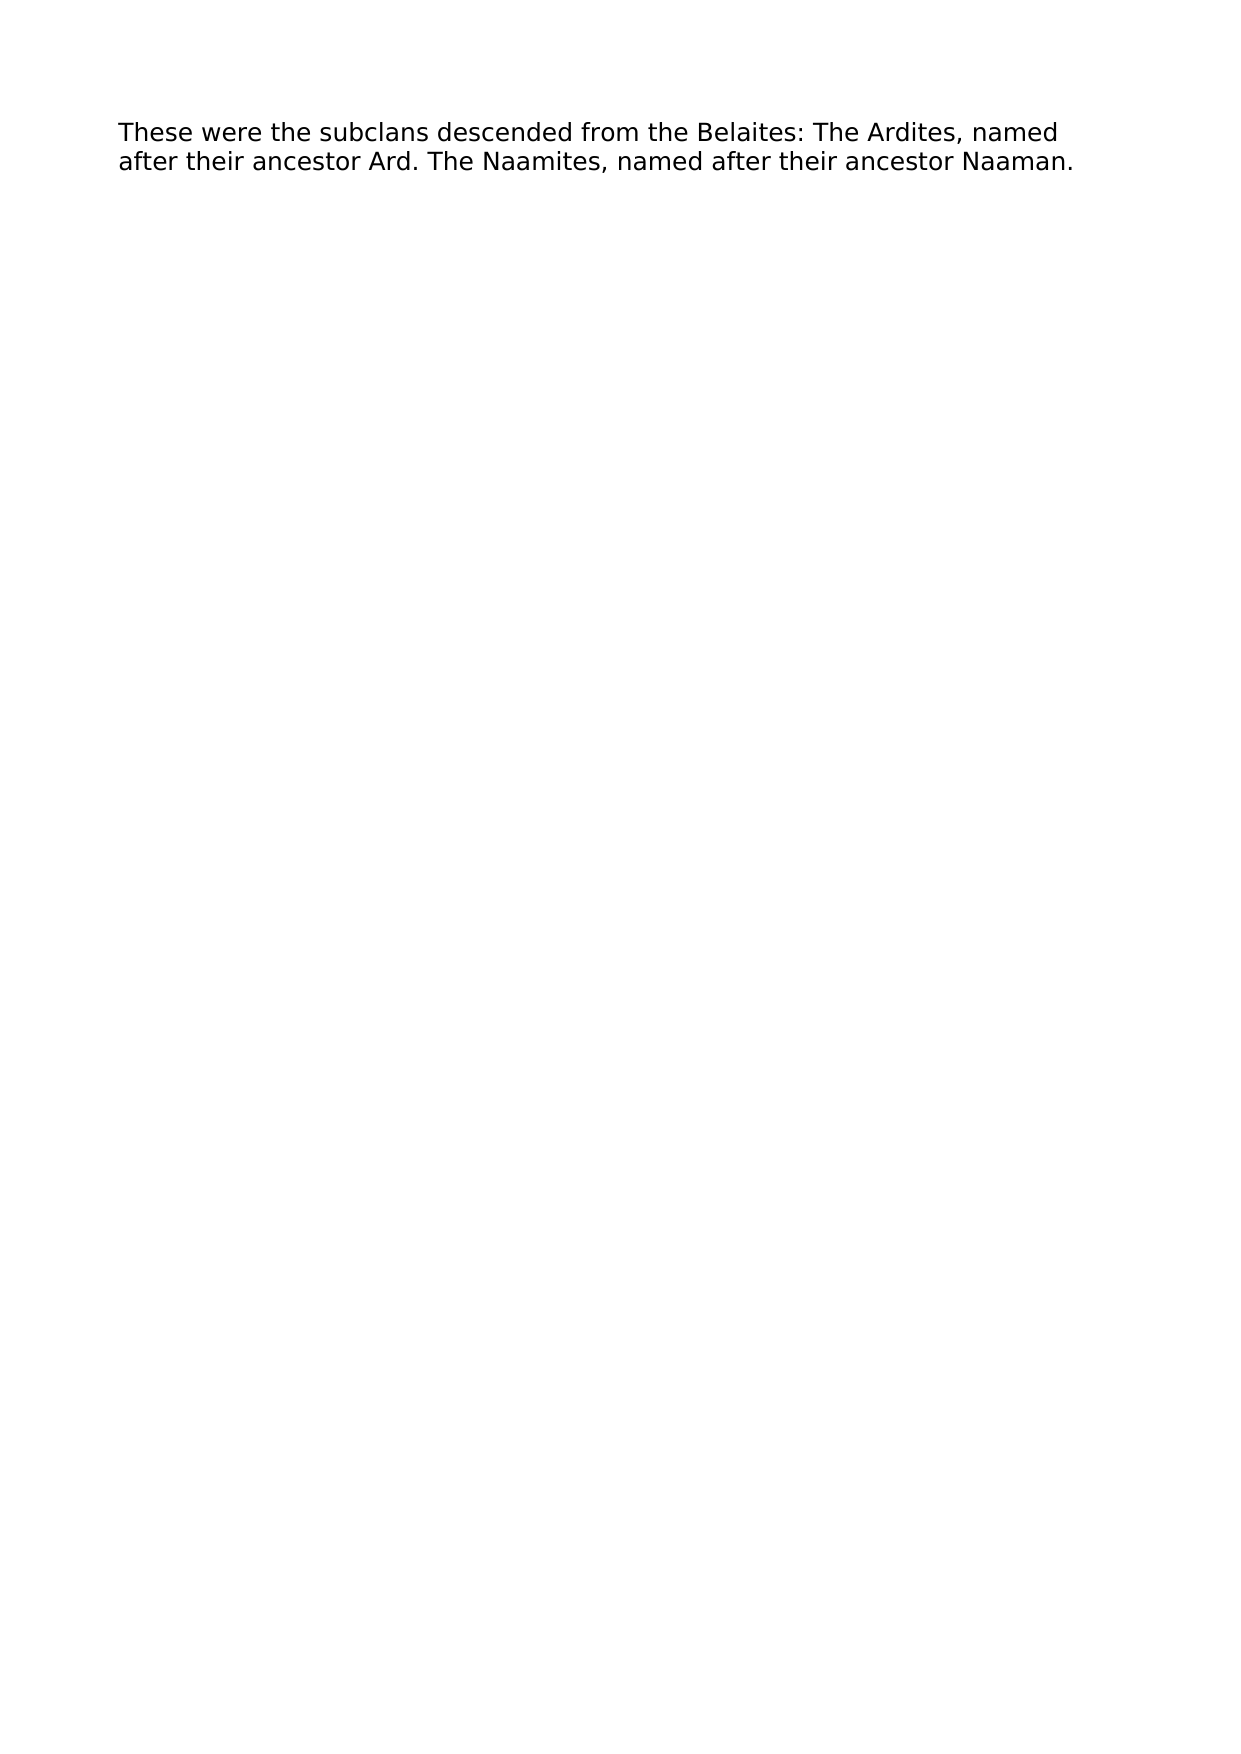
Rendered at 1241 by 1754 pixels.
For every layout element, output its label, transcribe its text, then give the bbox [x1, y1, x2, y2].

text These were the subclans descended from the Belaites: The Ardites, named after their ancestor Ard. The Naamites, named after their ancestor Naaman. [118, 118, 1122, 176]
